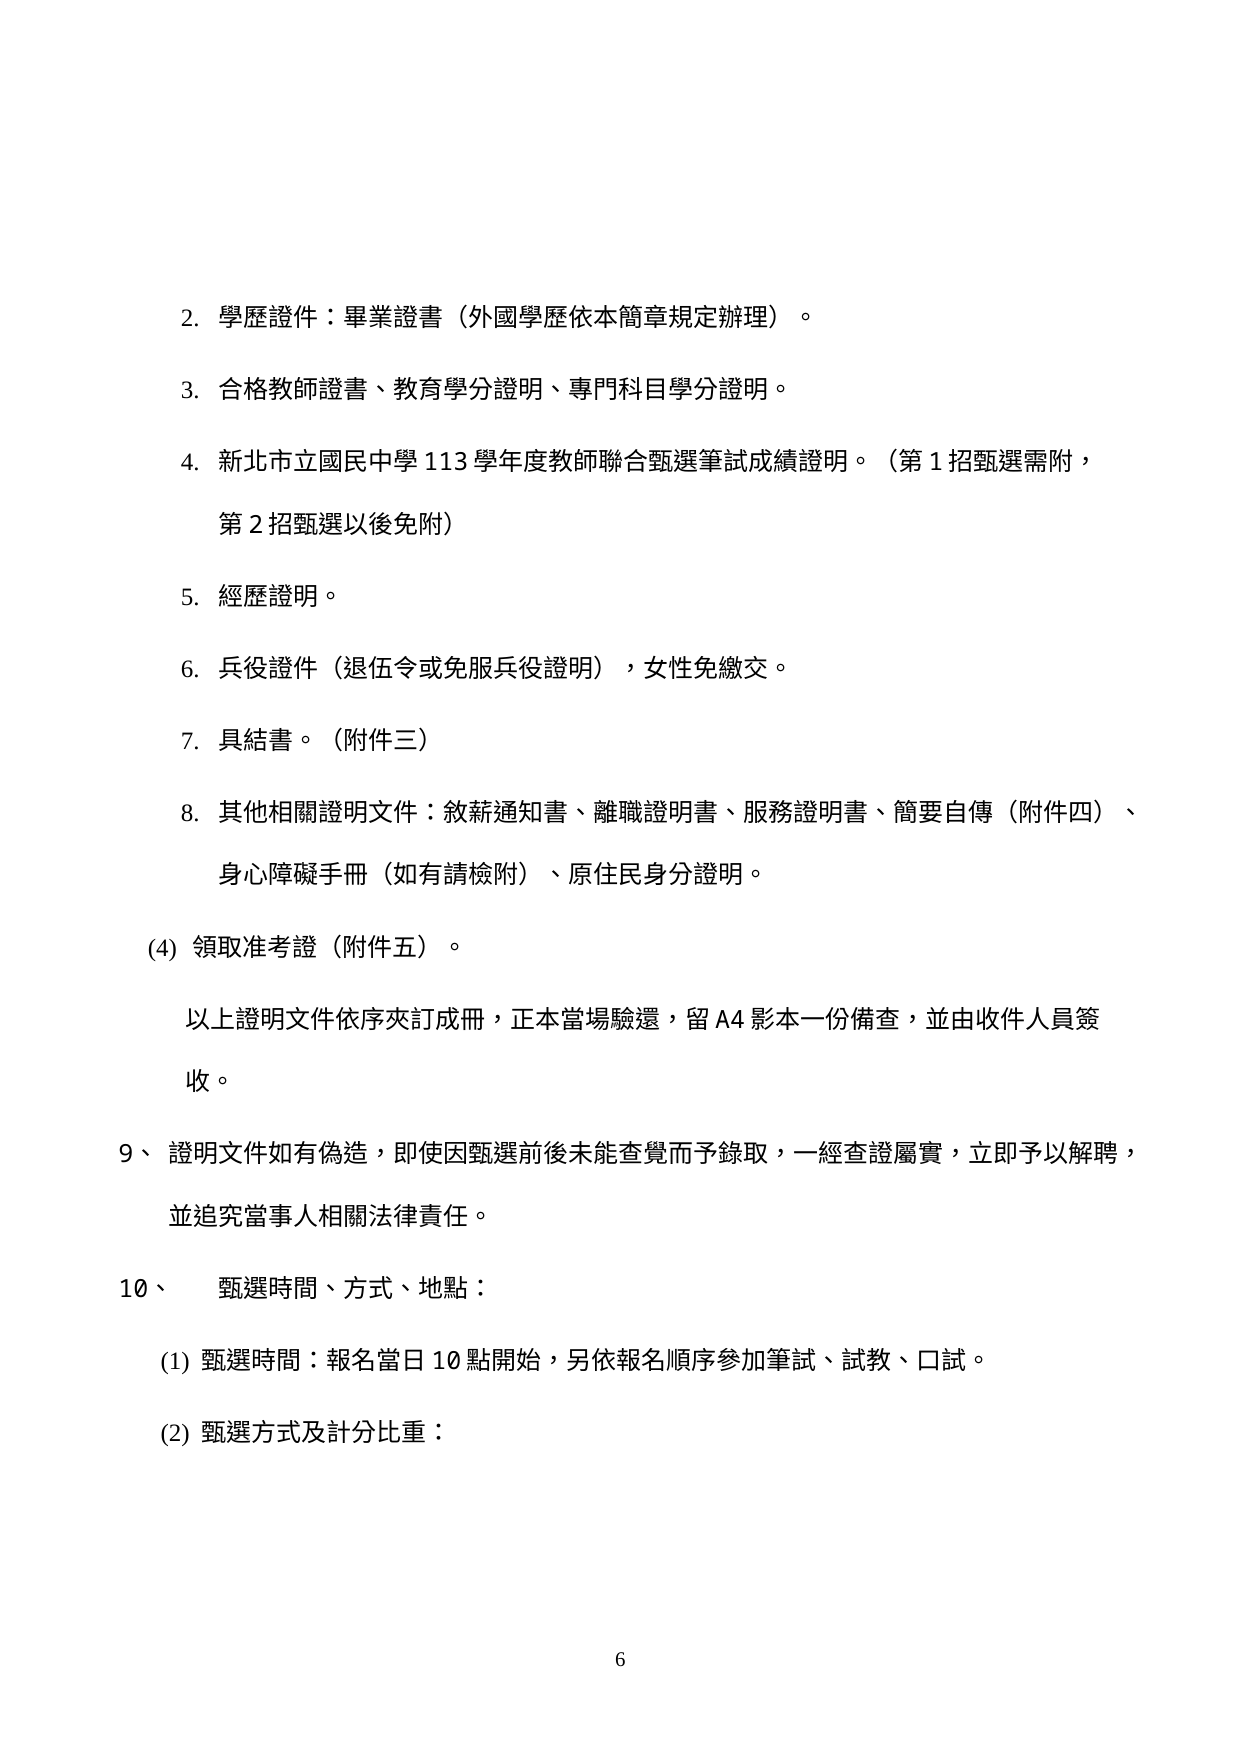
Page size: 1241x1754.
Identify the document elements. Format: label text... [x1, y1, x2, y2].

list 其他相關證明文件：敘薪通知書、離職證明書、服務證明書、簡要自傳（附件四）、身心障礙手冊（如有請檢附）、原住民身分證明。 [181, 769, 1122, 894]
list 甄選時間：報名當日10點開始，另依報名順序參加筆試、試教、口試。 [160, 1317, 1122, 1379]
list 具結書。（附件三） [181, 697, 1122, 759]
list 經歷證明。 [181, 553, 1122, 615]
list 兵役證件（退伍令或免服兵役證明），女性免繳交。 [181, 625, 1122, 687]
list 甄選方式及計分比重： [160, 1389, 1122, 1451]
list 甄選時間、方式、地點： [118, 1245, 1122, 1307]
list 證明文件如有偽造，即使因甄選前後未能查覺而予錄取，一經查證屬實，立即予以解聘，並追究當事人相關法律責任。 [118, 1110, 1122, 1235]
list 合格教師證書、教育學分證明、專門科目學分證明。 [181, 346, 1122, 408]
text 以上證明文件依序夾訂成冊，正本當場驗還，留A4影本一份備查，並由收件人員簽收。 [185, 976, 1122, 1101]
list 領取准考證（附件五）。 [148, 903, 1122, 966]
list 學歷證件：畢業證書（外國學歷依本簡章規定辦理）。 [181, 274, 1122, 336]
list 新北市立國民中學113學年度教師聯合甄選筆試成績證明。（第1招甄選需附，第2招甄選以後免附） [181, 418, 1122, 543]
